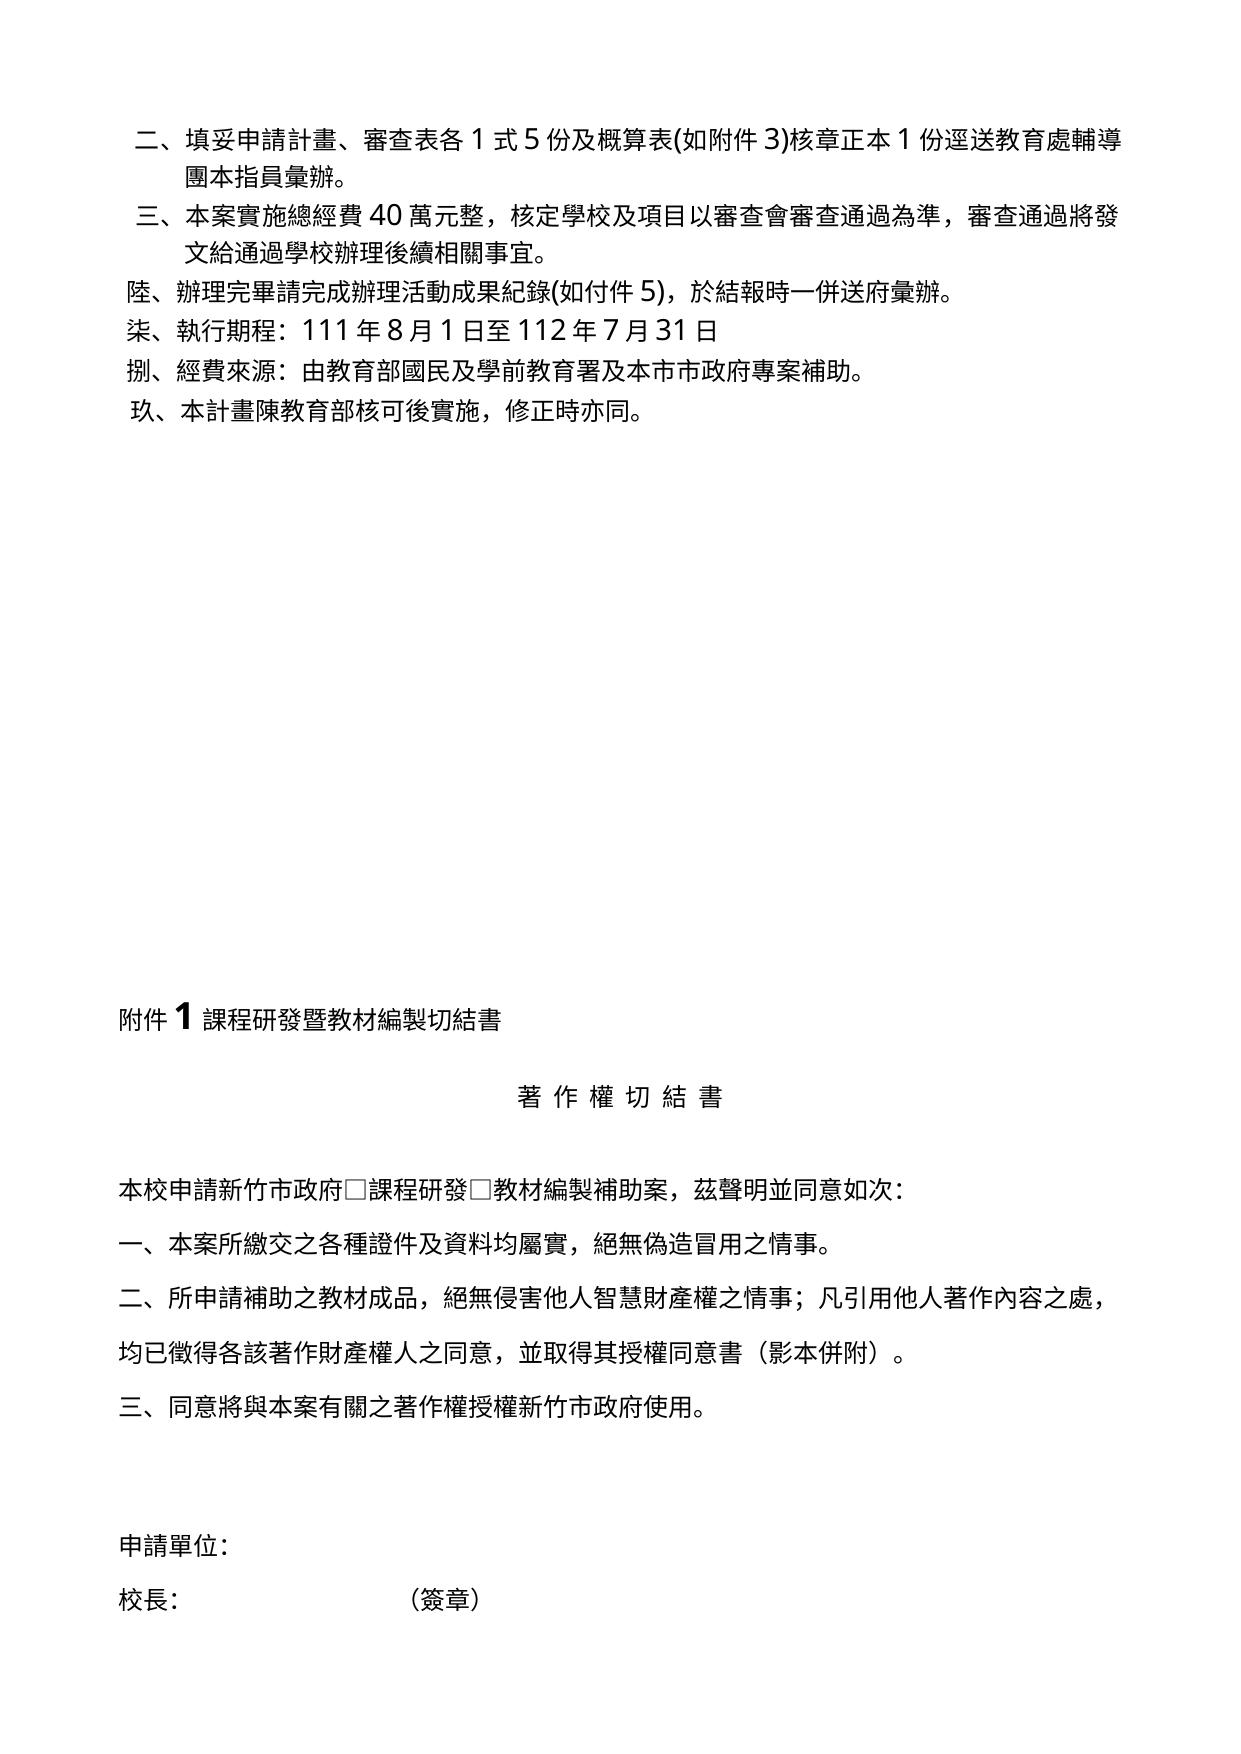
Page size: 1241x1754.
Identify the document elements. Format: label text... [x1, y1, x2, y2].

text 本校申請新竹市政府□課程研發□教材編製補助案，茲聲明並同意如次： [118, 1170, 1122, 1206]
text 二、填妥申請計畫、審查表各1式5份及概算表(如附件3)核章正本1份逕送教育處輔導團本指員彙辦。 [118, 118, 1122, 194]
text 二、所申請補助之教材成品，絕無侵害他人智慧財產權之情事；凡引用他人著作內容之處，均已徵得各該著作財產權人之同意，並取得其授權同意書（影本併附）。 [118, 1279, 1122, 1369]
text 校長： （簽章） [118, 1580, 1122, 1617]
text 捌、經費來源：由教育部國民及學前教育署及本市市政府專案補助。 [118, 349, 1122, 389]
text 著 作 權 切 結 書 [118, 1078, 1122, 1114]
text 三、本案實施總經費40萬元整，核定學校及項目以審查會審查通過為準，審查通過將發文給通過學校辦理後續相關事宜。 [118, 194, 1122, 270]
text 申請單位： [118, 1526, 1122, 1562]
text 玖、本計畫陳教育部核可後實施，修正時亦同。 [122, 389, 1117, 429]
text 三、同意將與本案有關之著作權授權新竹市政府使用。 [118, 1388, 1122, 1424]
text 柒、執行期程：111年8月1日至112年7月31日 [118, 310, 1122, 349]
text 附件1課程研發暨教材編製切結書 [118, 989, 1117, 1041]
text 陸、辦理完畢請完成辦理活動成果紀錄(如付件5)，於結報時一併送府彙辦。 [118, 270, 1122, 310]
text 一、本案所繳交之各種證件及資料均屬實，絕無偽造冒用之情事。 [118, 1224, 1122, 1261]
